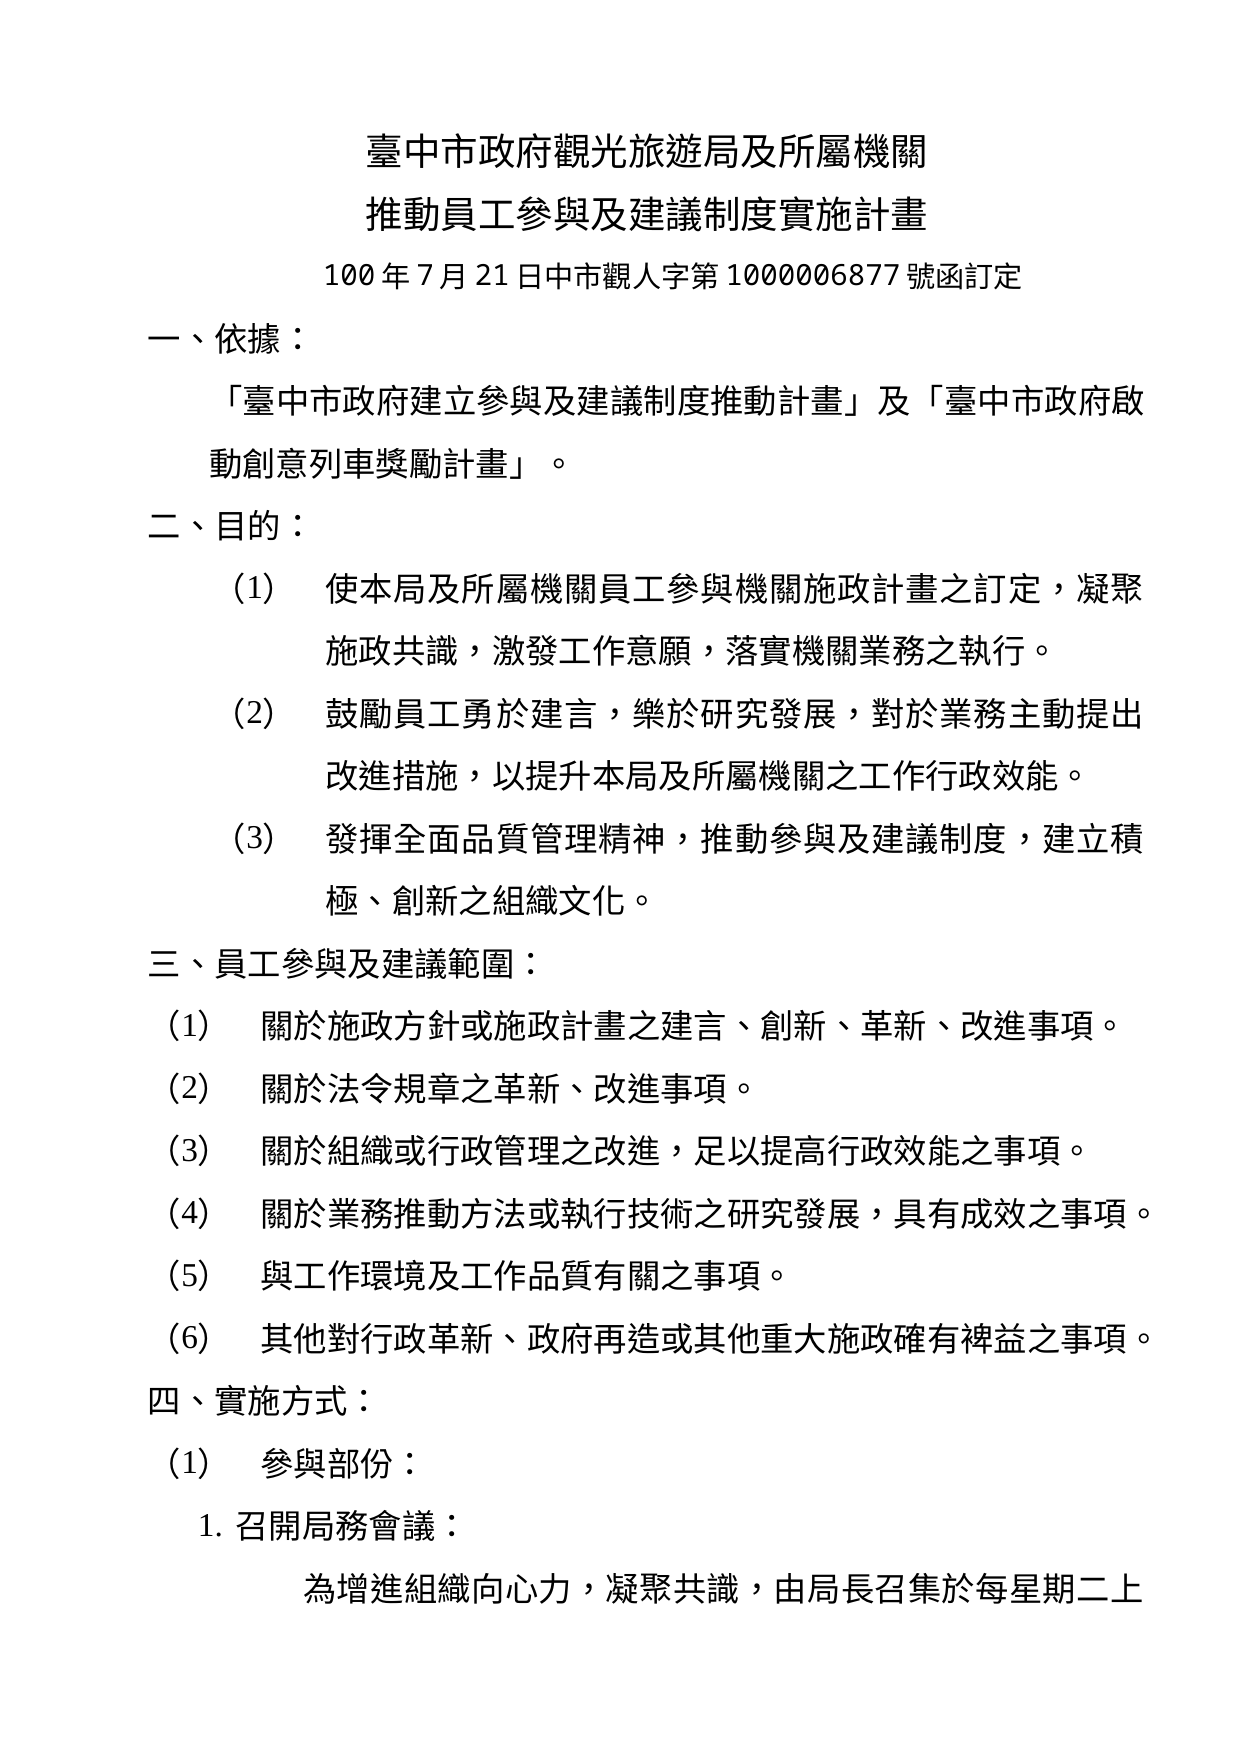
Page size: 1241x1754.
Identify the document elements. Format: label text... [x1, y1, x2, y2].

text 臺中市政府觀光旅遊局及所屬機關 [148, 108, 1146, 170]
list 關於法令規章之革新、改進事項。 [148, 1045, 1146, 1108]
list 與工作環境及工作品質有關之事項。 [148, 1233, 1146, 1295]
list 其他對行政革新、政府再造或其他重大施政確有裨益之事項。 [148, 1295, 1146, 1358]
text 三、員工參與及建議範圍： [148, 920, 1146, 983]
list 鼓勵員工勇於建言，樂於研究發展，對於業務主動提出改進措施，以提升本局及所屬機關之工作行政效能。 [213, 670, 1146, 795]
list 使本局及所屬機關員工參與機關施政計畫之訂定，凝聚施政共識，激發工作意願，落實機關業務之執行。 [213, 545, 1146, 670]
list 關於組織或行政管理之改進，足以提高行政效能之事項。 [148, 1108, 1146, 1170]
text 四、實施方式： [148, 1358, 1146, 1420]
list 發揮全面品質管理精神，推動參與及建議制度，建立積極、創新之組織文化。 [213, 795, 1146, 920]
text 二、目的： [148, 483, 1146, 545]
list 關於業務推動方法或執行技術之研究發展，具有成效之事項。 [148, 1170, 1146, 1233]
text 100年7月21日中市觀人字第1000006877號函訂定 [148, 233, 1146, 295]
list 參與部份： [148, 1420, 1146, 1483]
text 為增進組織向心力，凝聚共識，由局長召集於每星期二上午召開局務會議，宣達上級政策及業務指示，共同研討本局及所屬機關施政及業務之方針、計畫及理念，提出業務興革意見，報告各單位業務辦理情形及需與其他單位協調配合之處，以達成共識。 [236, 1545, 1146, 1608]
text 「臺中市政府建立參與及建議制度推動計畫」及「臺中市政府啟動創意列車獎勵計畫」。 [209, 358, 1146, 483]
text 推動員工參與及建議制度實施計畫 [148, 170, 1146, 233]
list 關於施政方針或施政計畫之建言、創新、革新、改進事項。 [148, 983, 1146, 1045]
list 召開局務會議： [198, 1483, 1146, 1545]
text 一、依據： [148, 295, 1146, 358]
